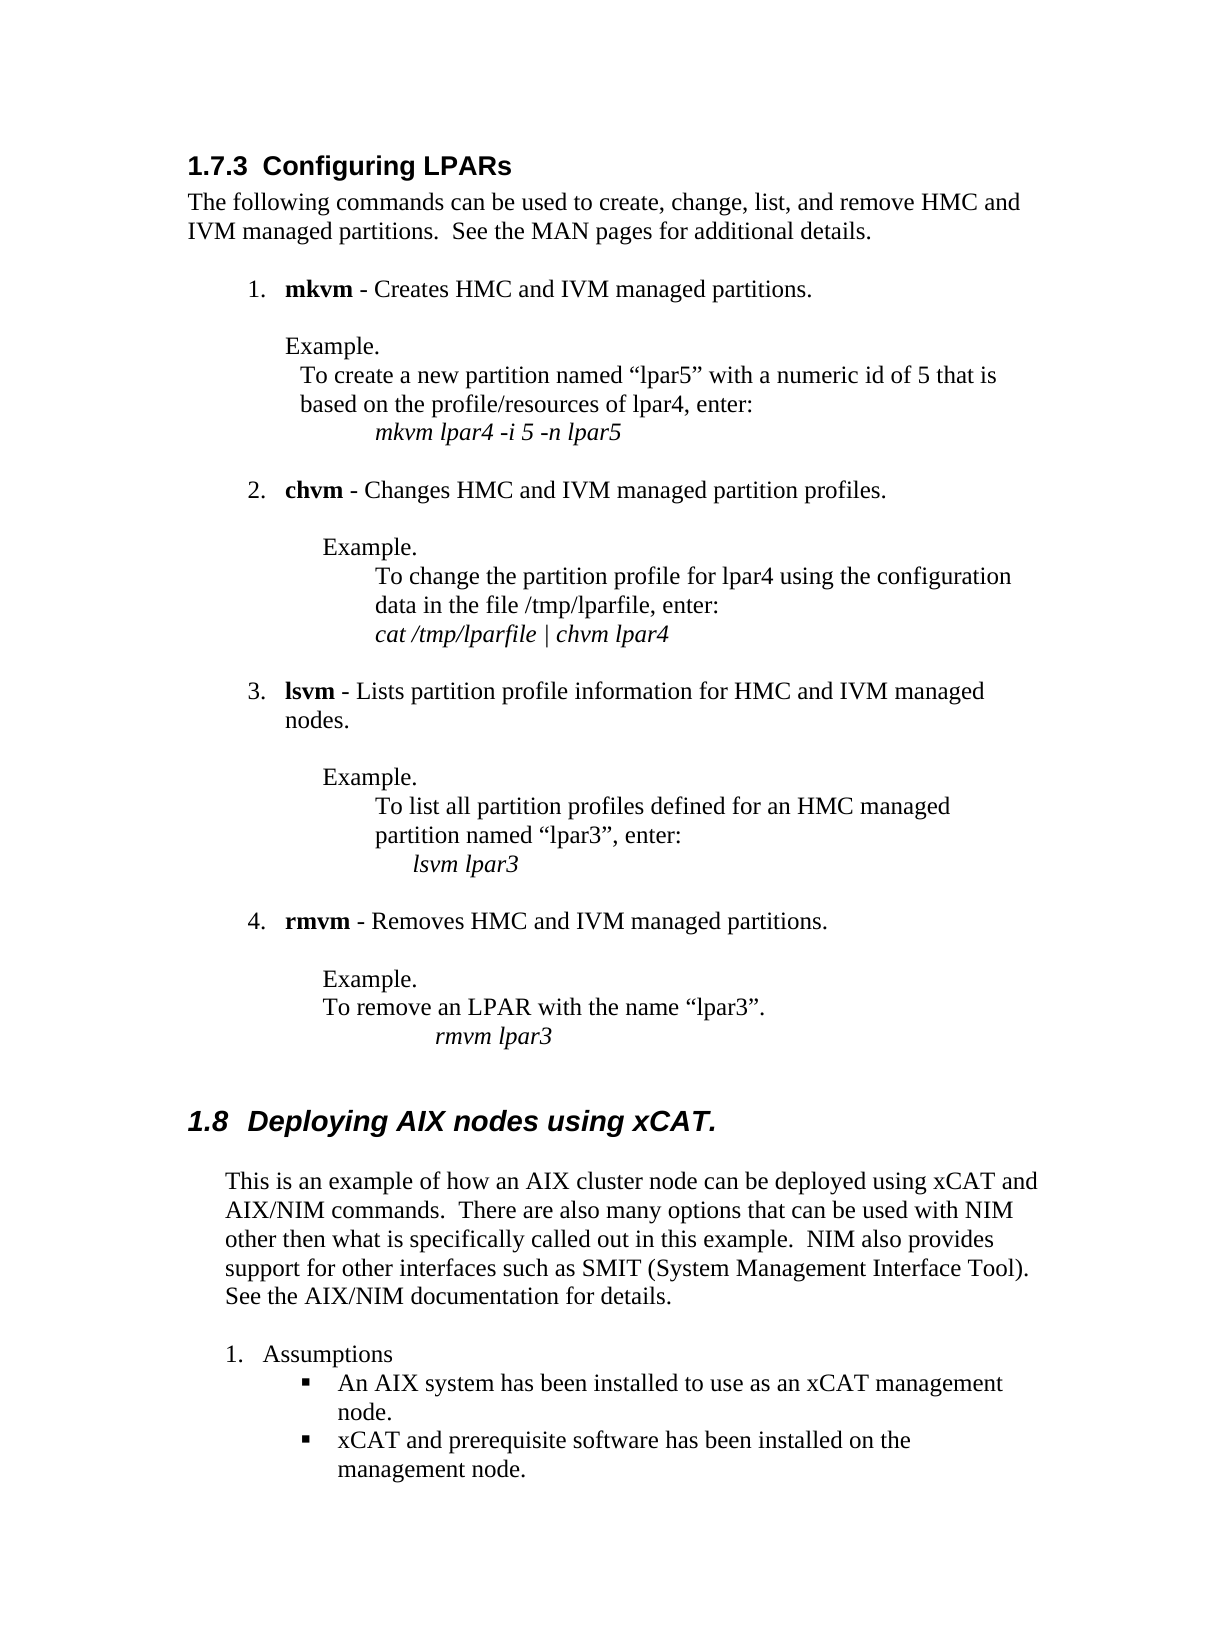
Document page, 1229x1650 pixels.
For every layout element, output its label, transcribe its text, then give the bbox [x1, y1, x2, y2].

list mkvm lpar4 -i 5 -n lpar5 [337, 417, 1041, 446]
list Example. [285, 964, 1041, 992]
list cat /tmp/lparfile | chvm lpar4 [337, 619, 1041, 647]
subtitle Deploying AIX nodes using xCAT. [187, 1104, 1041, 1137]
list xCAT and prerequisite software has been installed on the management node. [300, 1426, 1041, 1483]
list rmvm lpar3 [285, 1021, 1041, 1050]
list To list all partition profiles defined for an HMC managed partition named “lpar3”, enter: [337, 791, 1041, 849]
list An AIX system has been installed to use as an xCAT management node. [300, 1368, 1041, 1426]
list Example. [285, 762, 1041, 791]
list lsvm lpar3 [337, 849, 1041, 877]
list lsvm - Lists partition profile information for HMC and IVM managed nodes. [247, 676, 1041, 734]
text This is an example of how an AIX cluster node can be deployed using xCAT and AIX/NIM commands. There are also many options that can be used with NIM other then what is specifically called out in this example. NIM also provides support for other interfaces such as SMIT (System Management Interface Tool). See the AIX/NIM documentation for details. [225, 1166, 1041, 1310]
list To create a new partition named “lpar5” with a numeric id of 5 that is based on the profile/resources of lpar4, enter: [262, 360, 1041, 417]
list Example. [285, 532, 1041, 561]
list chvm - Changes HMC and IVM managed partition profiles. [247, 475, 1041, 504]
list Example. [247, 331, 1041, 360]
list Assumptions [225, 1339, 1041, 1368]
text The following commands can be used to create, change, list, and remove HMC and IVM managed partitions. See the MAN pages for additional details. [187, 187, 1041, 245]
list To change the partition profile for lpar4 using the configuration data in the file /tmp/lparfile, enter: [337, 561, 1041, 619]
list mkvm - Creates HMC and IVM managed partitions. [247, 274, 1041, 302]
list rmvm - Removes HMC and IVM managed partitions. [247, 906, 1041, 935]
list To remove an LPAR with the name “lpar3”. [285, 992, 1041, 1021]
subtitle Configuring LPARs [187, 150, 1041, 181]
